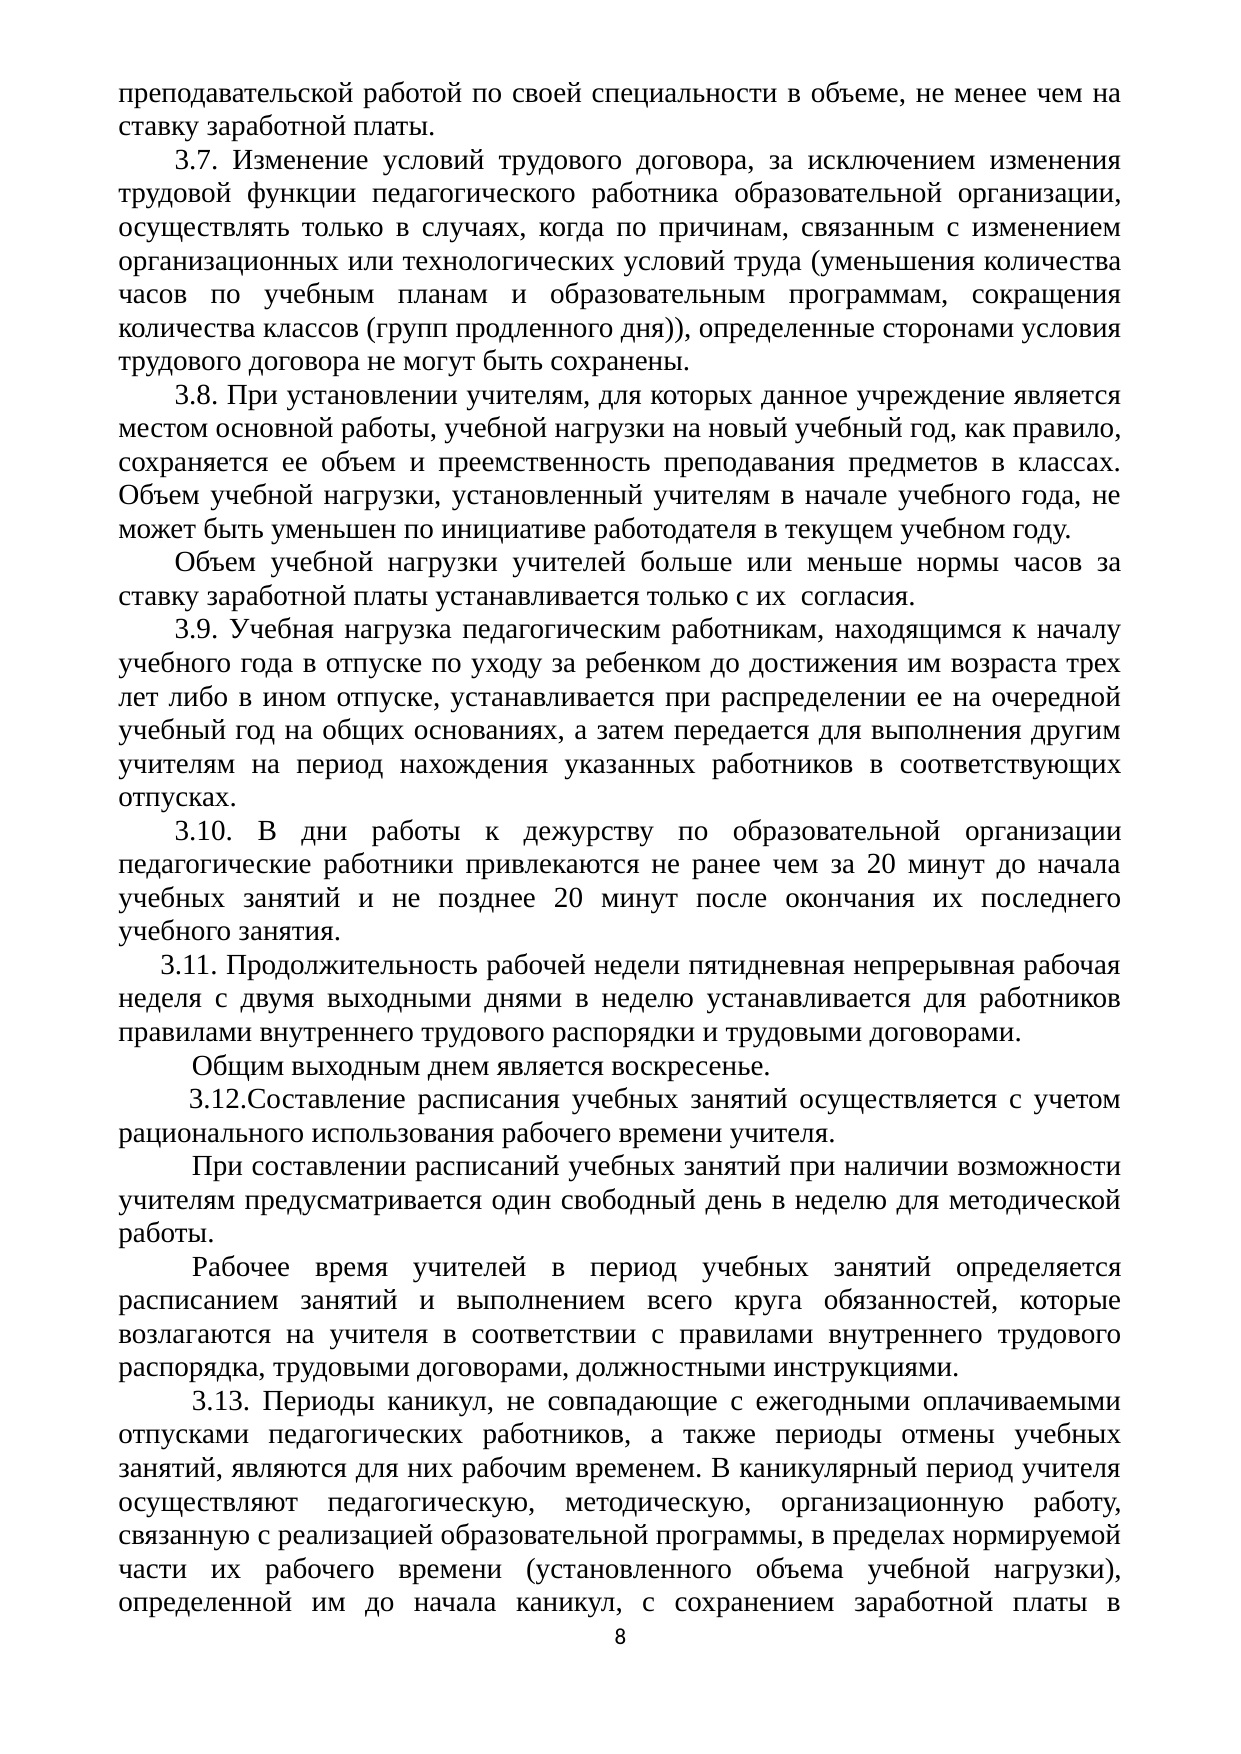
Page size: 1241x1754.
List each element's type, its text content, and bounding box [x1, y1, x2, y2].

text 3.12.Составление расписания учебных занятий осуществляется с учетом рационального использования рабочего времени учителя. [118, 1081, 1122, 1148]
text 3.11. Продолжительность рабочей недели пятидневная непрерывная рабочая неделя с двумя выходными днями в неделю устанавливается для работников правилами внутреннего трудового распорядки и трудовыми договорами. [118, 947, 1122, 1048]
text При составлении расписаний учебных занятий при наличии возможности учителям предусматривается один свободный день в неделю для методической работы. [118, 1148, 1122, 1249]
text 3.8. При установлении учителям, для которых данное учреждение является местом основной работы, учебной нагрузки на новый учебный год, как правило, сохраняется ее объем и преемственность преподавания предметов в классах. Объем учебной нагрузки, установленный учителям в начале учебного года, не может быть уменьшен по инициативе работодателя в текущем учебном году. [118, 377, 1122, 544]
text Рабочее время учителей в период учебных занятий определяется расписанием занятий и выполнением всего круга обязанностей, которые возлагаются на учителя в соответствии с правилами внутреннего трудового распорядка, трудовыми договорами, должностными инструкциями. [118, 1249, 1122, 1383]
text Объем учебной нагрузки учителей больше или меньше нормы часов за ставку заработной платы устанавливается только с их согласия. [118, 544, 1122, 612]
text 3.13. Периоды каникул, не совпадающие с ежегодными оплачиваемыми отпусками педагогических работников, а также периоды отмены учебных занятий, являются для них рабочим временем. В каникулярный период учителя осуществляют педагогическую, методическую, организационную работу, связанную с реализацией образовательной программы, в пределах нормируемой части их рабочего времени (установленного объема учебной нагрузки), определенной им до начала каникул, с сохранением заработной платы в [118, 1383, 1122, 1618]
text 3.9. Учебная нагрузка педагогическим работникам, находящимся к началу учебного года в отпуске по уходу за ребенком до достижения им возраста трех лет либо в ином отпуске, устанавливается при распределении ее на очередной учебный год на общих основаниях, а затем передается для выполнения другим учителям на период нахождения указанных работников в соответствующих отпусках. [118, 612, 1122, 813]
text 3.7. Изменение условий трудового договора, за исключением изменения трудовой функции педагогического работника образовательной организации, осуществлять только в случаях, когда по причинам, связанным с изменением организационных или технологических условий труда (уменьшения количества часов по учебным планам и образовательным программам, сокращения количества классов (групп продленного дня)), определенные сторонами условия трудового договора не могут быть сохранены. [118, 142, 1122, 377]
text преподавательской работой по своей специальности в объеме, не менее чем на ставку заработной платы. [118, 75, 1122, 142]
text Общим выходным днем является воскресенье. [118, 1048, 1122, 1081]
text 3.10. В дни работы к дежурству по образовательной организации педагогические работники привлекаются не ранее чем за 20 минут до начала учебных занятий и не позднее 20 минут после окончания их последнего учебного занятия. [118, 813, 1122, 947]
